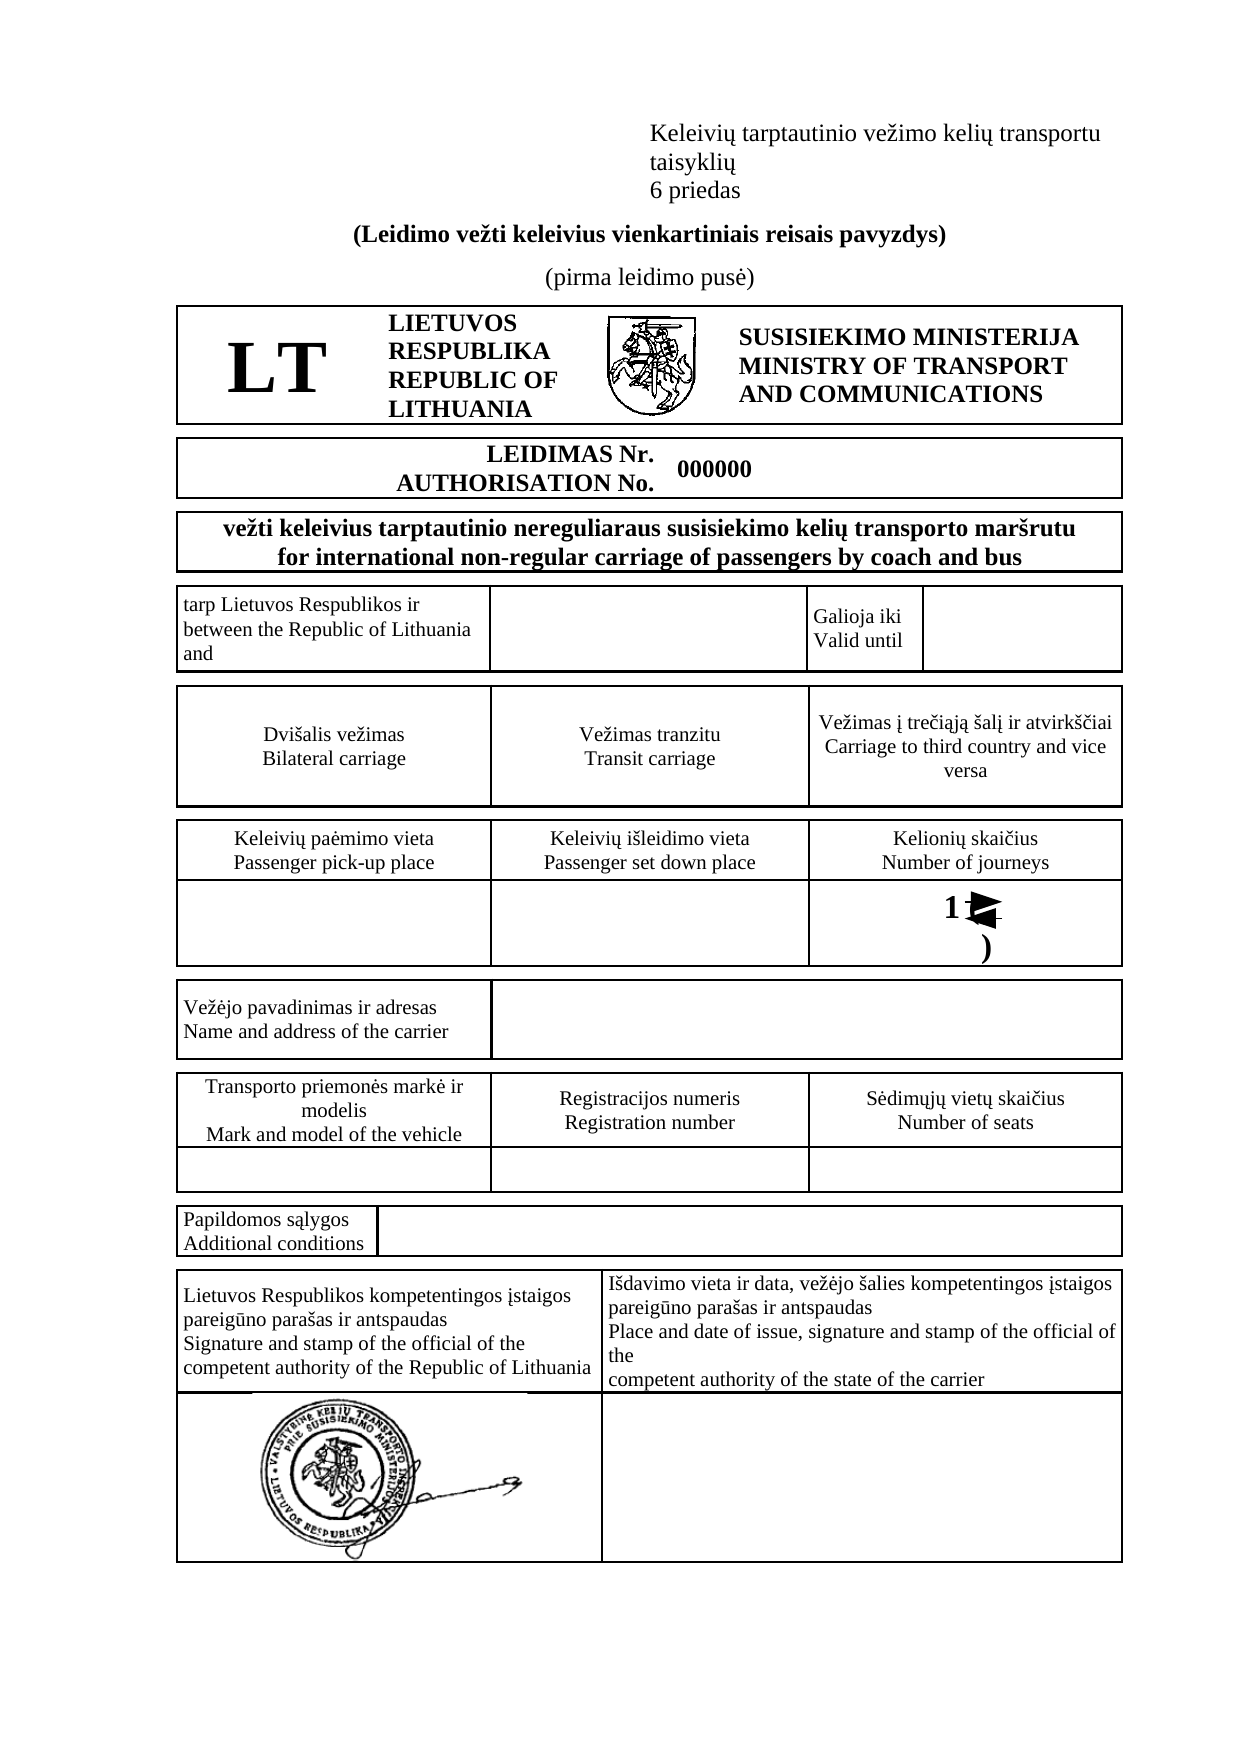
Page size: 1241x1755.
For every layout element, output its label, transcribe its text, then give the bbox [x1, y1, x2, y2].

table_header Keleivių išleidimo vieta Passenger set down place [492, 821, 808, 878]
table_cell [492, 881, 808, 964]
table_header Išdavimo vieta ir data, vežėjo šalies kompetentingos įstaigos pareigūno parašas ir antspaudas Place and date of issue, signature and stamp of the official of the competent authority of the state of the carrier [603, 1271, 1121, 1391]
text (Leidimo vežti keleivius vienkartiniais reisais pavyzdys) [177, 219, 1122, 247]
table_header [924, 587, 1121, 670]
table_header LT [178, 307, 377, 423]
table_header Transporto priemonės markė ir modelis Mark and model of the vehicle [178, 1074, 490, 1146]
table_cell [603, 1394, 1121, 1561]
table_header [491, 587, 806, 670]
table_header LEIDIMAS Nr. AUTHORISATION No. [178, 439, 666, 497]
text Keleivių tarptautinio vežimo kelių transportu taisyklių [649, 118, 1122, 176]
table_header Galioja iki Valid until [808, 587, 922, 670]
table_cell [178, 1394, 252, 1561]
table_header Lietuvos Respublikos kompetentingos įstaigos pareigūno parašas ir antspaudas Signature and stamp of the official of the competent authority of the Republic of Lithuania [178, 1271, 601, 1391]
table_header (herbas) [576, 307, 727, 423]
table_header LIETUVOS RESPUBLIKA REPUBLIC OF LITHUANIA [377, 307, 576, 423]
text (pirma leidimo pusė) [177, 262, 1122, 291]
table_header Papildomos sąlygos Additional conditions [178, 1207, 376, 1255]
table_header Kelionių skaičius Number of journeys [810, 821, 1121, 878]
table_cell [810, 1148, 1121, 1191]
table_header tarp Lietuvos Respublikos ir between the Republic of Lithuania and [178, 587, 489, 670]
table_cell 1 ( ––> <–– ) [810, 881, 1121, 964]
table_cell [528, 1394, 601, 1561]
table_header [493, 981, 1121, 1058]
table_header Keleivių paėmimo vieta Passenger pick-up place [178, 821, 490, 878]
table_header SUSISIEKIMO MINISTERIJA MINISTRY OF TRANSPORT AND COMMUNICATIONS [727, 307, 1121, 423]
table_header Vežimas į trečiąją šalį ir atvirkščiai Carriage to third country and vice versa [810, 687, 1121, 805]
table_header Dvišalis vežimas Bilateral carriage [178, 687, 490, 805]
table_header vežti keleivius tarptautinio nereguliaraus susisiekimo kelių transporto maršrutu for international non-regular carriage of passengers by coach and bus [178, 513, 1121, 570]
table_cell [492, 1148, 808, 1191]
table_header Vežėjo pavadinimas ir adresas Name and address of the carrier [178, 981, 490, 1058]
table_cell [178, 1148, 490, 1191]
text 6 priedas [649, 176, 1122, 204]
table_header Registracijos numeris Registration number [492, 1074, 808, 1146]
table_header Sėdimųjų vietų skaičius Number of seats [810, 1074, 1121, 1146]
table_cell [178, 881, 490, 964]
table_header 000000 [666, 439, 1121, 497]
table_header Vežimas tranzitu Transit carriage [492, 687, 808, 805]
table_header [379, 1207, 1121, 1255]
